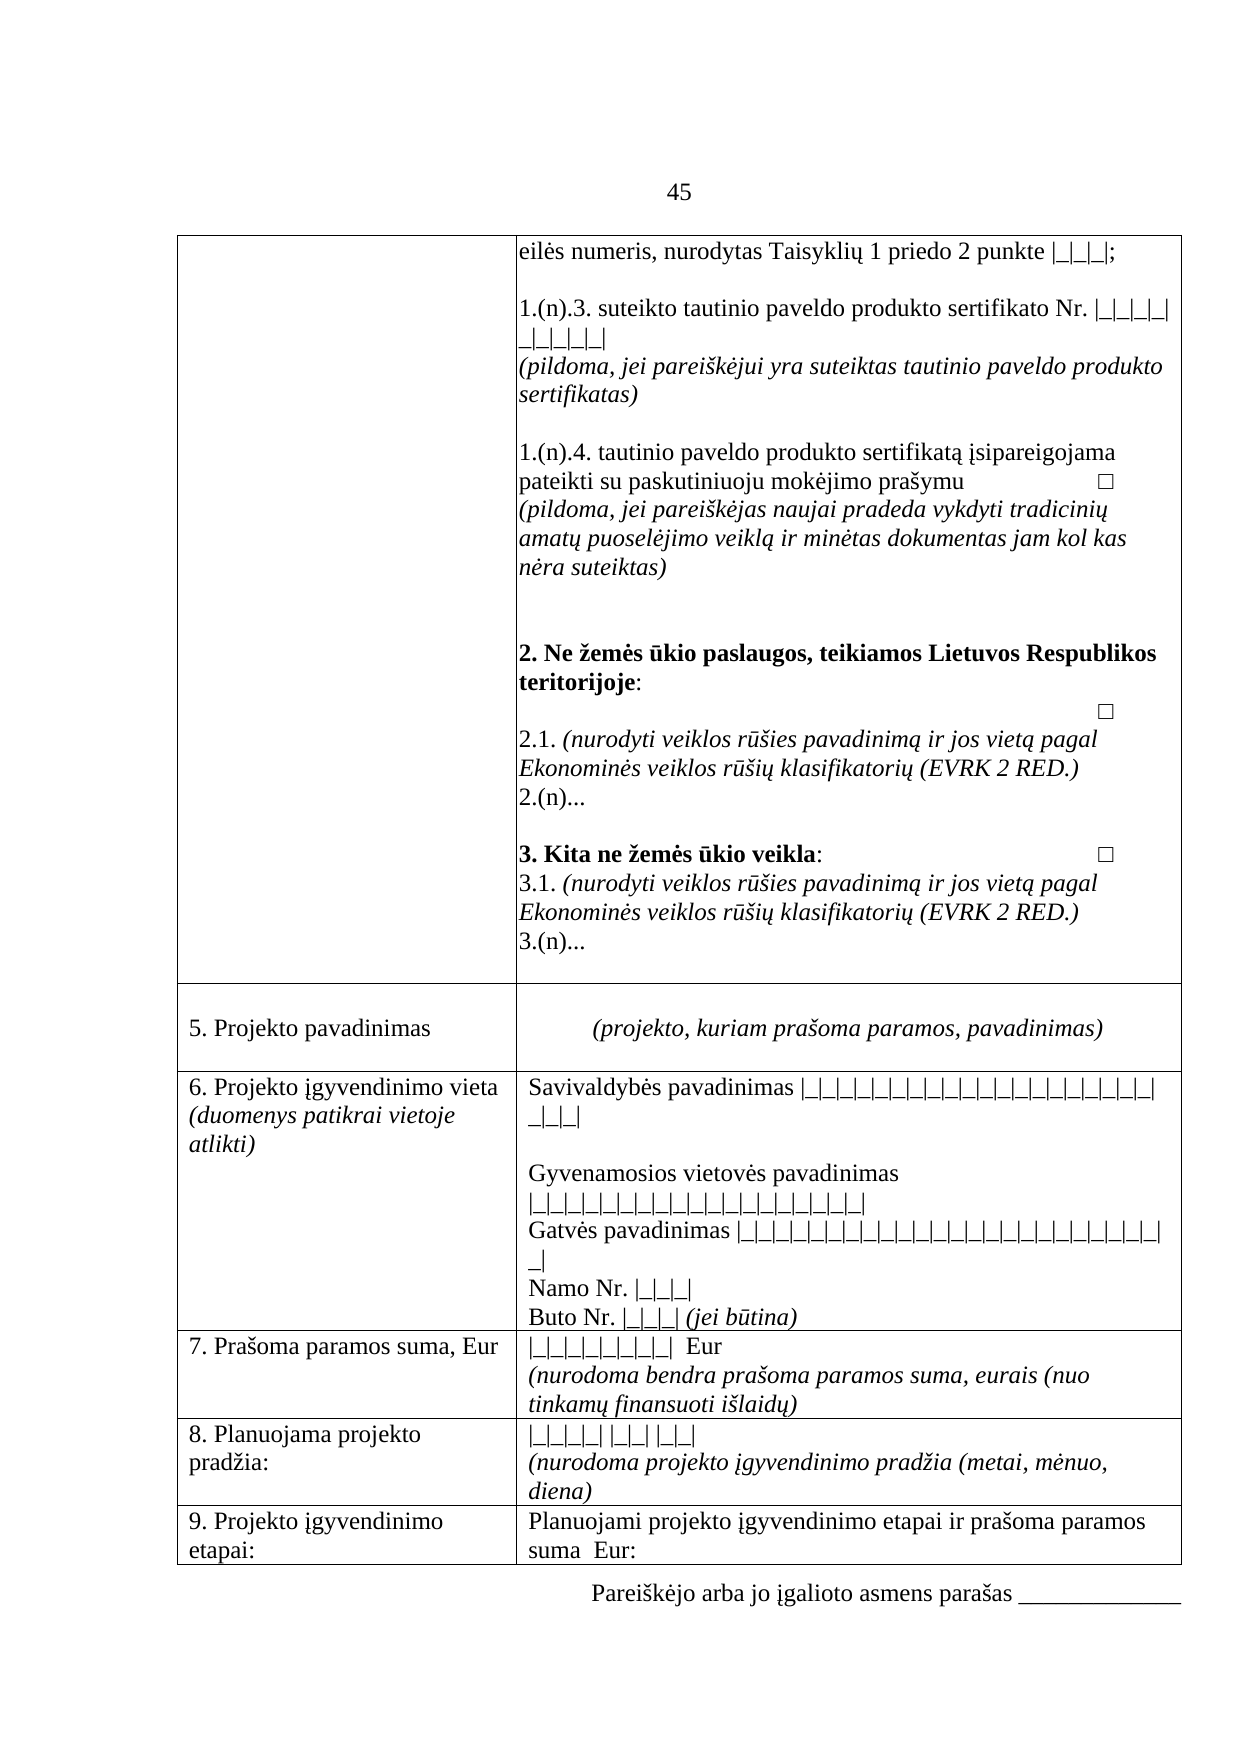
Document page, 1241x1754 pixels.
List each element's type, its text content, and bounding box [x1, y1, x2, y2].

table_cell Planuojami projekto įgyvendinimo etapai ir prašoma paramos suma Eur: [517, 1506, 1181, 1563]
table_cell |_|_|_|_| |_|_| |_|_| (nurodoma projekto įgyvendinimo pradžia (metai, mėnuo, diena) [517, 1419, 1181, 1505]
table_cell [178, 236, 516, 983]
table_cell (projekto, kuriam prašoma paramos, pavadinimas) [517, 984, 1181, 1071]
table_cell 9. Projekto įgyvendinimo etapai: [178, 1506, 516, 1563]
table_cell 6. Projekto įgyvendinimo vieta (duomenys patikrai vietoje atlikti) [178, 1072, 516, 1330]
table_cell 5. Projekto pavadinimas [178, 984, 516, 1071]
table_cell |_|_|_|_|_|_|_|_| Eur (nurodoma bendra prašoma paramos suma, eurais (nuo tinkamų finansuoti išlaidų) [517, 1331, 1181, 1418]
table_cell Savivaldybės pavadinimas |_|_|_|_|_|_|_|_|_|_|_|_|_|_|_|_|_|_|_|_|_|_|_| Gyvenamosios vietovės pavadinimas |_|_|_|_|_|_|_|_|_|_|_|_|_|_|_|_|_|_|_| Gatvės pavadinimas |_|_|_|_|_|_|_|_|_|_|_|_|_|_|_|_|_|_|_|_|_|_|_|_|_| Namo Nr. |_|_|_| Buto Nr. |_|_|_| (jei būtina) [517, 1072, 1181, 1330]
table_cell eilės numeris, nurodytas Taisyklių 1 priedo 2 punkte |_|_|_|; 1.(n).3. suteikto tautinio paveldo produkto sertifikato Nr. |_|_|_|_|_|_|_|_|_| (pildoma, jei pareiškėjui yra suteiktas tautinio paveldo produkto sertifikatas) 1.(n).4. tautinio paveldo produkto sertifikatą įsipareigojama pateikti su paskutiniuoju mokėjimo prašymu □ (pildoma, jei pareiškėjas naujai pradeda vykdyti tradicinių amatų puoselėjimo veiklą ir minėtas dokumentas jam kol kas nėra suteiktas) 2. Ne žemės ūkio paslaugos, teikiamos Lietuvos Respublikos teritorijoje: □ 2.1. (nurodyti veiklos rūšies pavadinimą ir jos vietą pagal Ekonominės veiklos rūšių klasifikatorių (EVRK 2 RED.) 2.(n)... 3. Kita ne žemės ūkio veikla: □ 3.1. (nurodyti veiklos rūšies pavadinimą ir jos vietą pagal Ekonominės veiklos rūšių klasifikatorių (EVRK 2 RED.) 3.(n)... [517, 236, 1181, 983]
table_cell 8. Planuojama projekto pradžia: [178, 1419, 516, 1505]
table_cell 7. Prašoma paramos suma, Eur [178, 1331, 516, 1418]
